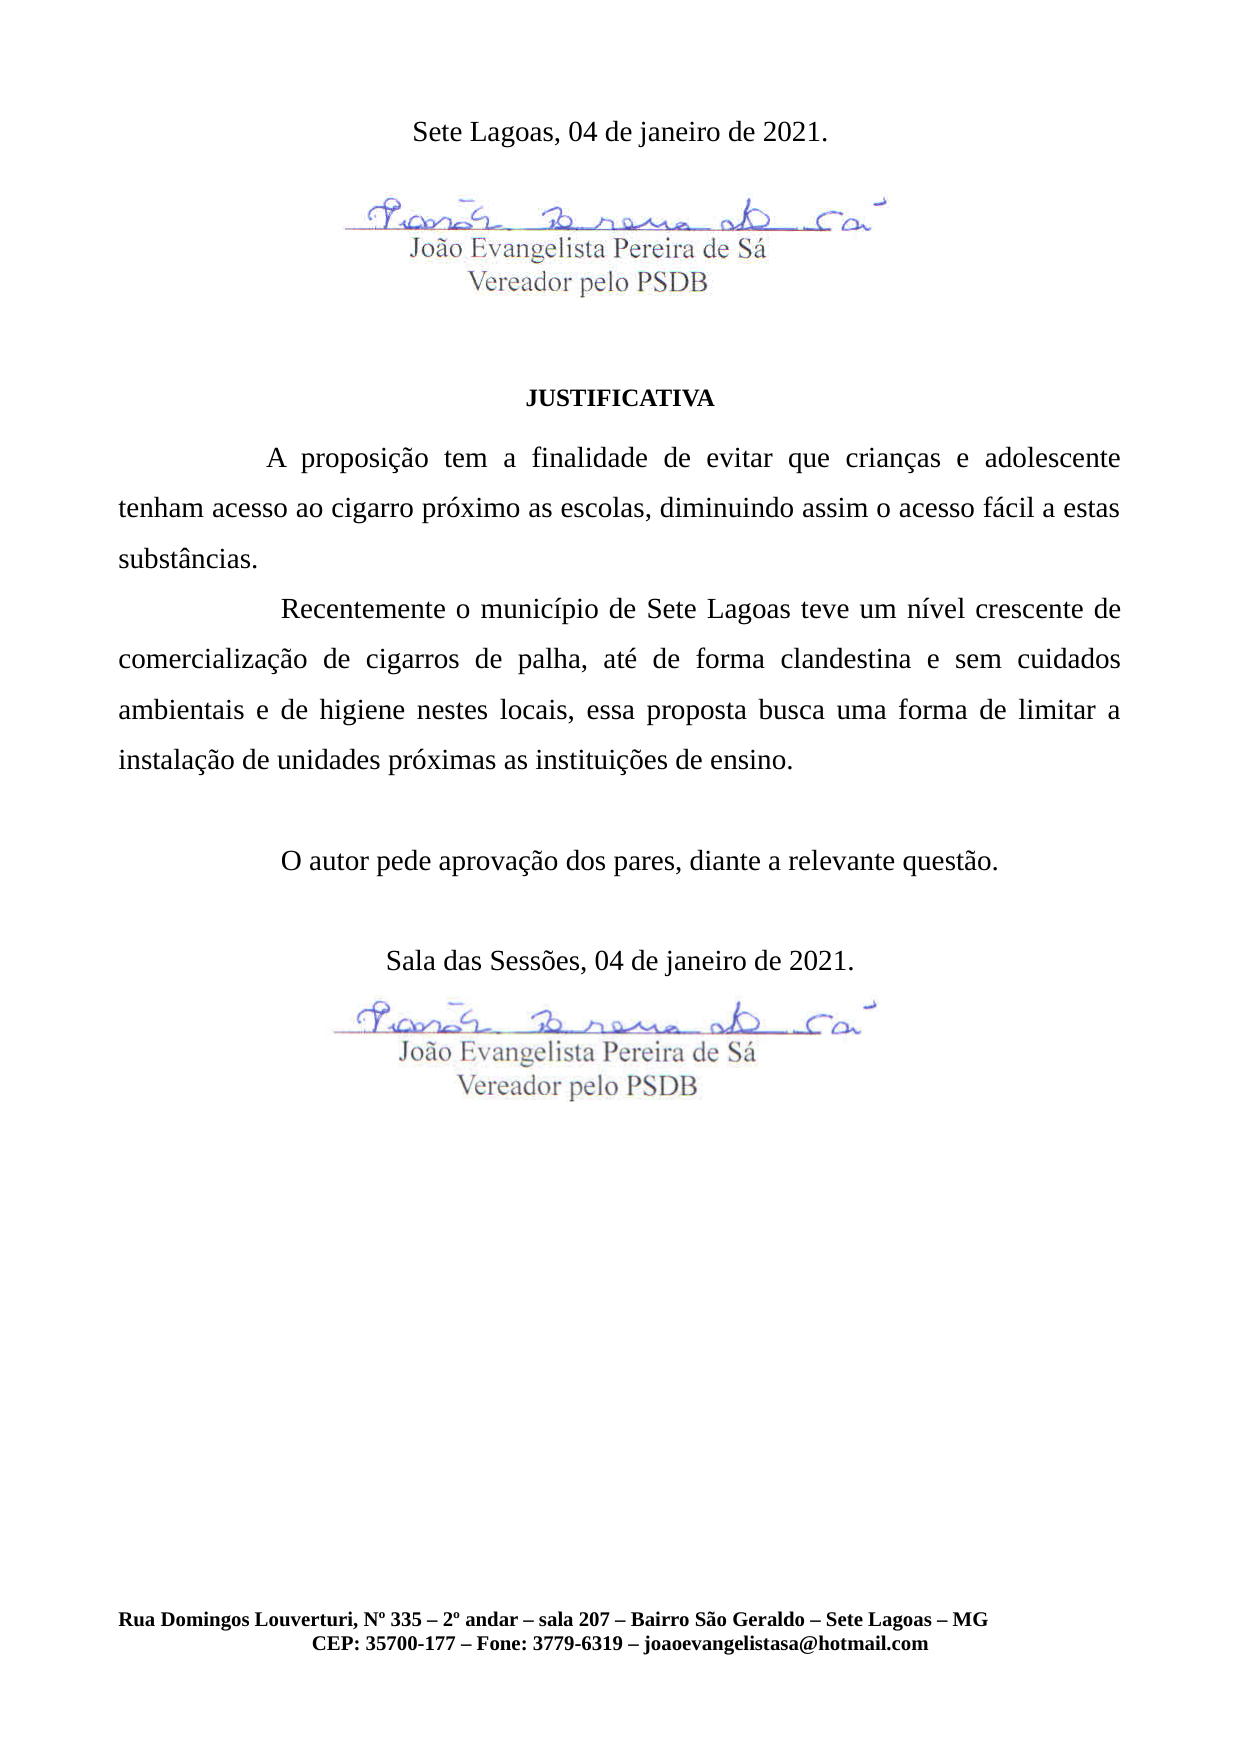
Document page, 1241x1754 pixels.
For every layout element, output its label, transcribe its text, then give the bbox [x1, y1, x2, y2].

text O autor pede aprovação dos pares, diante a relevante questão. [118, 843, 1122, 876]
text JUSTIFICATIVA [118, 383, 1122, 412]
text Sala das Sessões, 04 de janeiro de 2021. [118, 943, 1122, 977]
text Sete Lagoas, 04 de janeiro de 2021. [118, 114, 1122, 148]
text A proposição tem a finalidade de evitar que crianças e adolescente tenham acesso ao cigarro próximo as escolas, diminuindo assim o acesso fácil a estas substâncias. [118, 440, 1122, 574]
text Recentemente o município de Sete Lagoas teve um nível crescente de comercialização de cigarros de palha, até de forma clandestina e sem cuidados ambientais e de higiene nestes locais, essa proposta busca uma forma de limitar a instalação de unidades próximas as instituições de ensino. [118, 591, 1122, 776]
